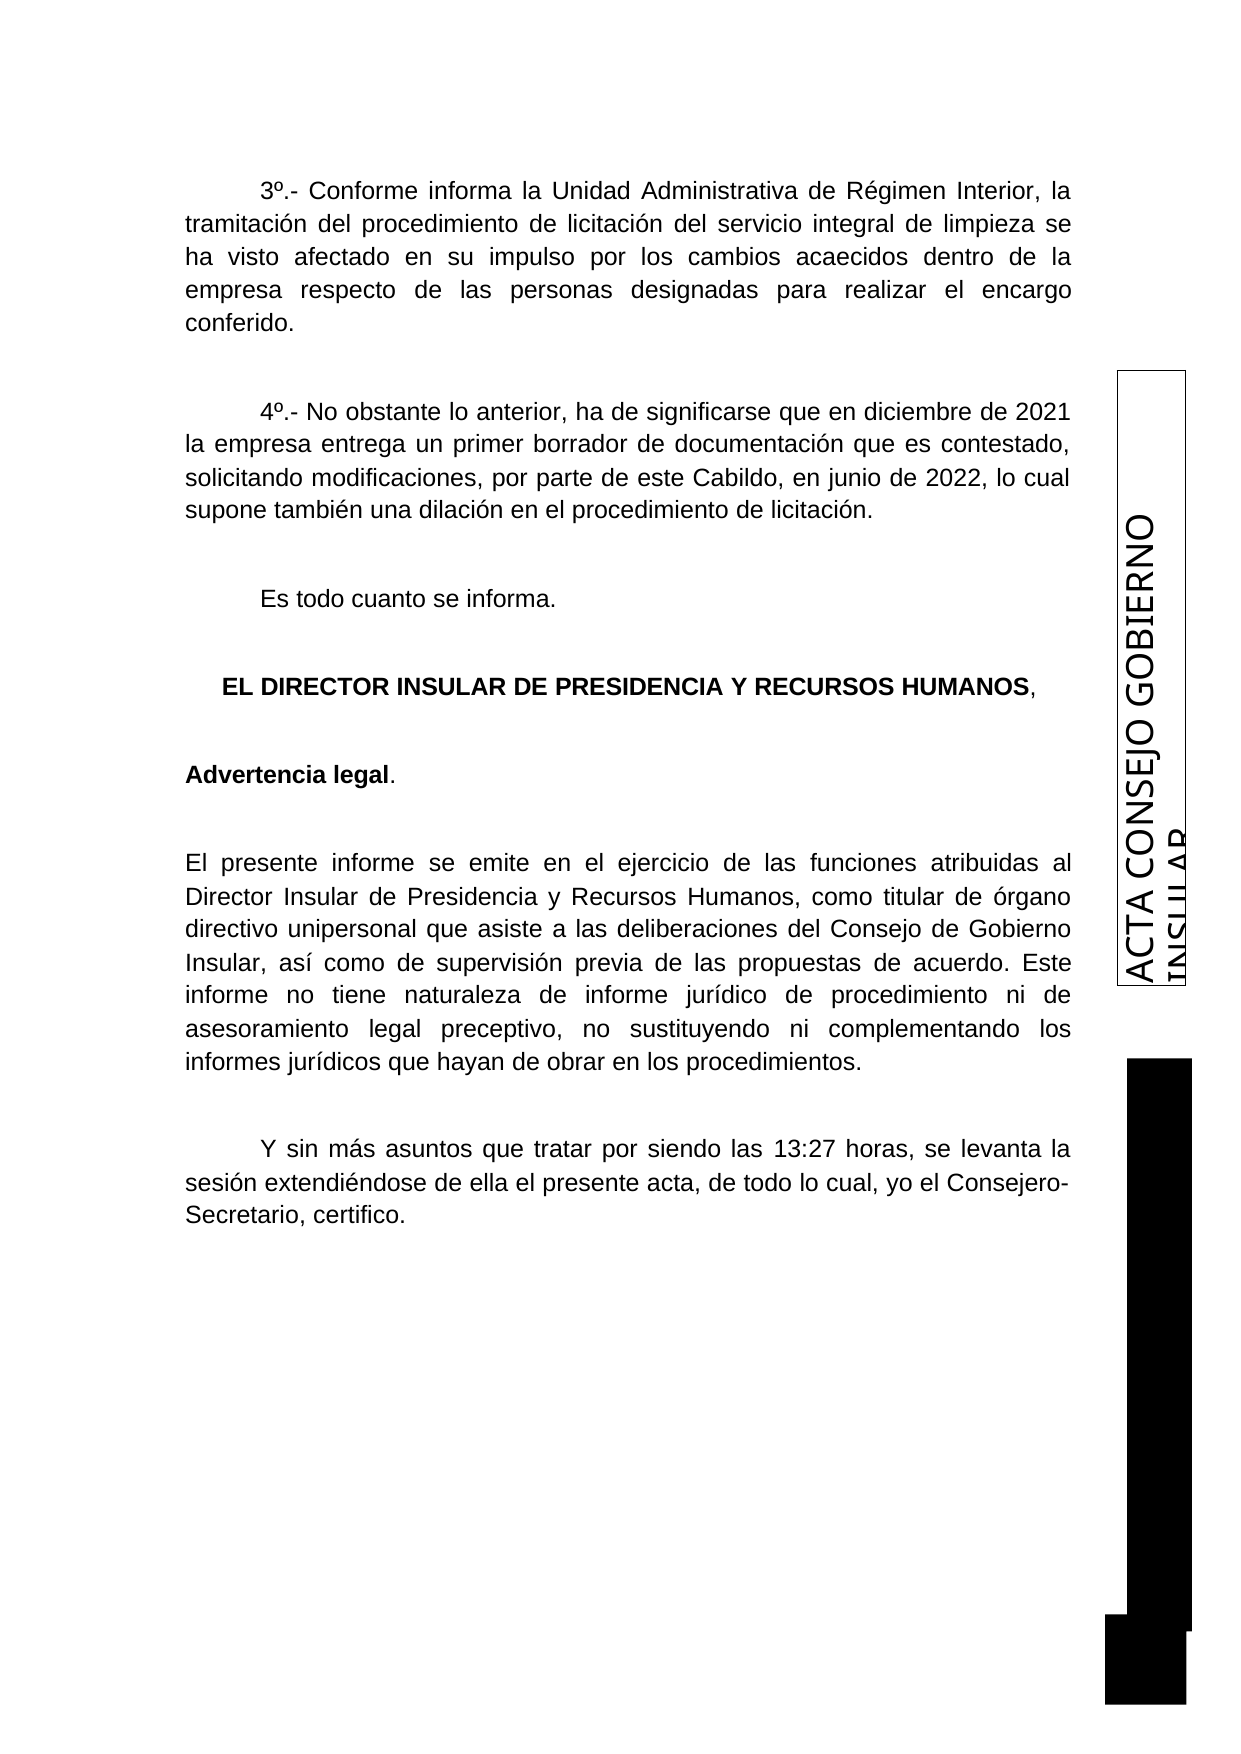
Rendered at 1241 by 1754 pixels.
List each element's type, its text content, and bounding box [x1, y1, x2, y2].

text El presente informe se emite en el ejercicio de las funciones atribuidas al Director Insular de Presidencia y Recursos Humanos, como titular de órgano directivo unipersonal que asiste a las deliberaciones del Consejo de Gobierno Insular, así como de supervisión previa de las propuestas de acuerdo. Este informe no tiene naturaleza de informe jurídico de procedimiento ni de asesoramiento legal preceptivo, no sustituyendo ni complementando los informes jurídicos que hayan de obrar en los procedimientos. [185, 848, 1072, 1075]
text Es todo cuanto se informa. [260, 584, 1084, 612]
subtitle EL DIRECTOR INSULAR DE PRESIDENCIA Y RECURSOS HUMANOS, [222, 672, 1084, 701]
text Y sin más asuntos que tratar por siendo las 13:27 horas, se levanta la sesión extendiéndose de ella el presente acta, de todo lo cual, yo el Consejero- Secretario, certifico. [185, 1134, 1071, 1229]
text ACTA CONSEJO GOBIERNO INSULAR [1118, 372, 1183, 985]
text 4º.- No obstante lo anterior, ha de significarse que en diciembre de 2021 la empresa entrega un primer borrador de documentación que es contestado, solicitando modificaciones, por parte de este Cabildo, en junio de 2022, lo cual supone también una dilación en el procedimiento de licitación. [185, 396, 1072, 524]
text Advertencia legal. [185, 760, 1084, 789]
text 3º.- Conforme informa la Unidad Administrativa de Régimen Interior, la tramitación del procedimiento de licitación del servicio integral de limpieza se ha visto afectado en su impulso por los cambios acaecidos dentro de la empresa respecto de las personas designadas para realizar el encargo conferido. [185, 176, 1072, 337]
